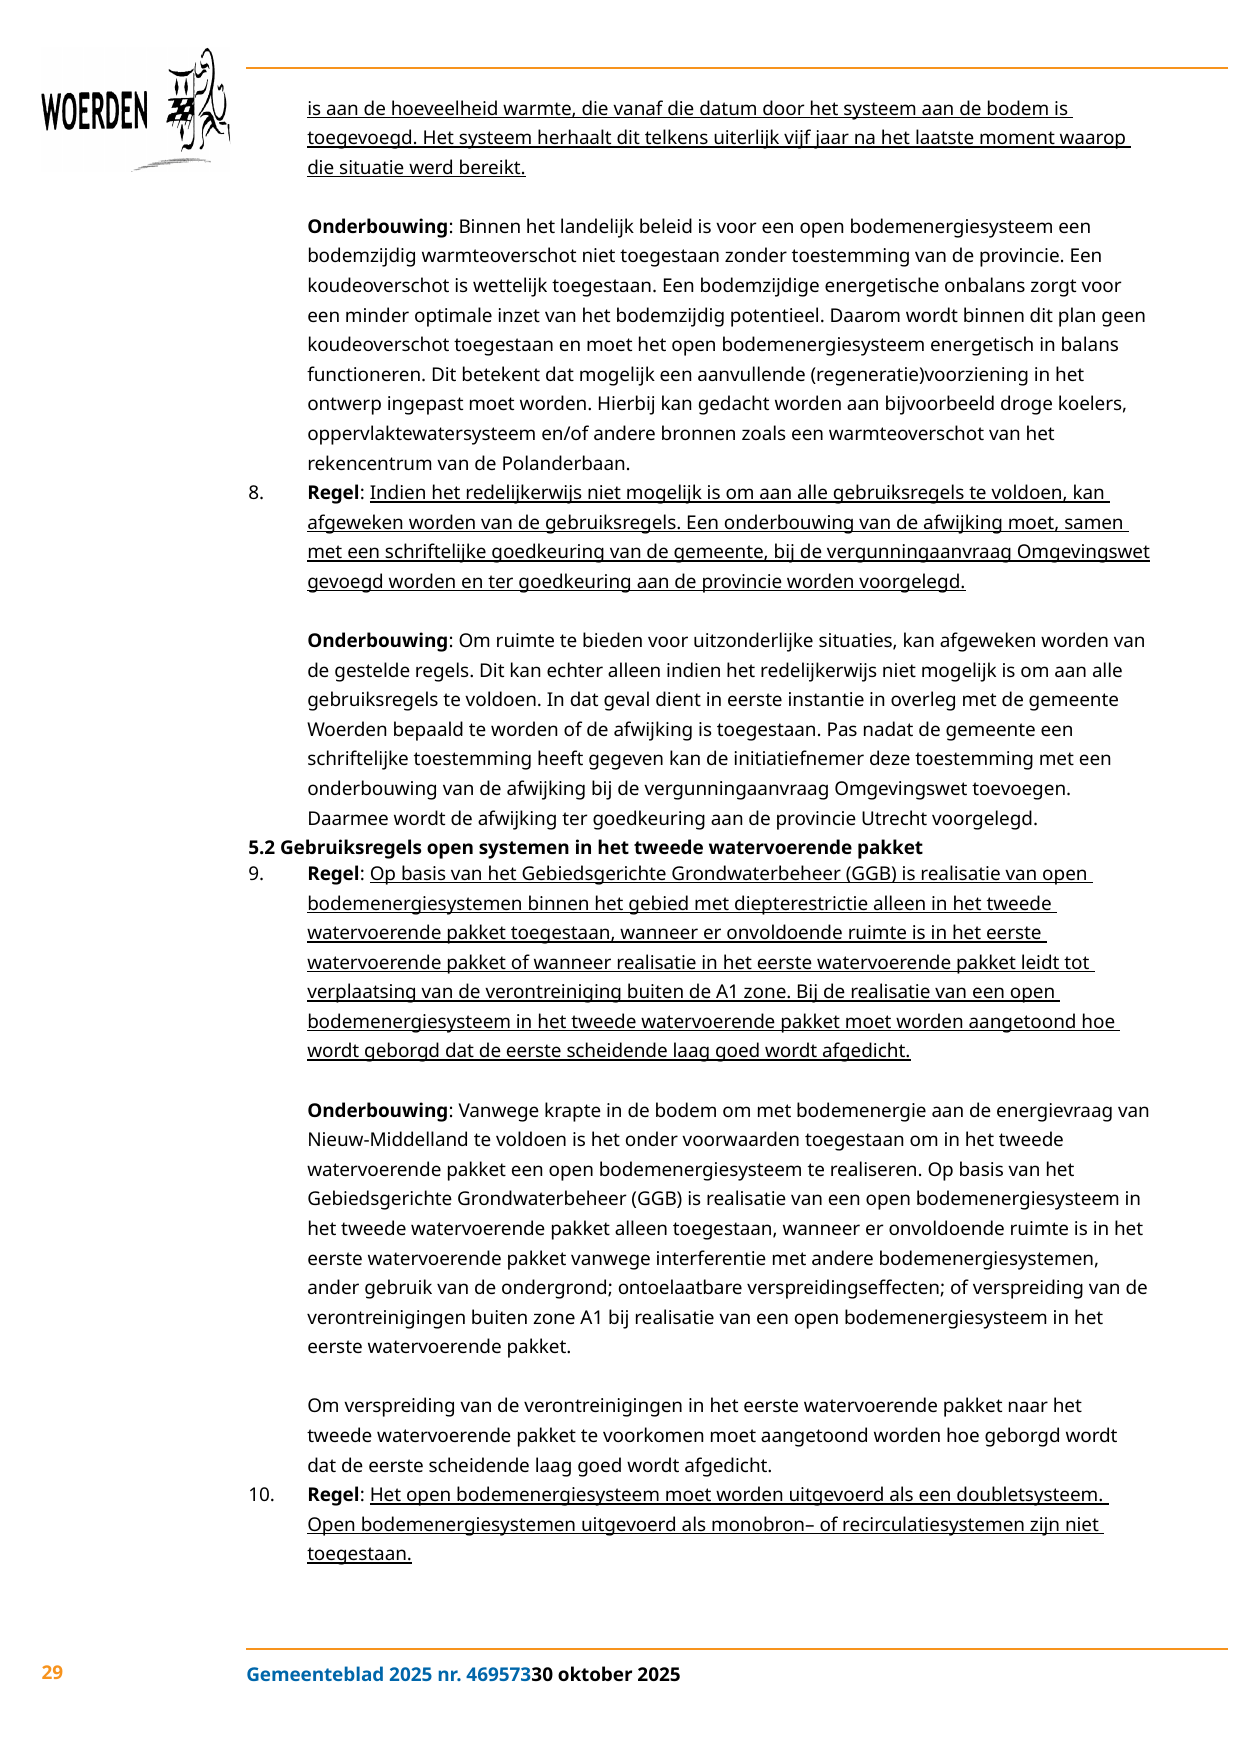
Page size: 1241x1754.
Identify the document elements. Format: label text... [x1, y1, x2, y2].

text 5.2 Gebruiksregels open systemen in het tweede watervoerende pakket [248, 834, 1152, 860]
list Om verspreiding van de verontreinigingen in het eerste watervoerende pakket naar het tweede watervoerende pakket te voorkomen moet aangetoond worden hoe geborgd wordt dat de eerste scheidende laag goed wordt afgedicht. [248, 1393, 1152, 1477]
list Regel: Op basis van het Gebiedsgerichte Grondwaterbeheer (GGB) is realisatie van open bodemenergiesystemen binnen het gebied met diepterestrictie alleen in het tweede watervoerende pakket toegestaan, wanneer er onvoldoende ruimte is in het eerste watervoerende pakket of wanneer realisatie in het eerste watervoerende pakket leidt tot verplaatsing van de verontreiniging buiten de A1 zone. Bij de realisatie van een open bodemenergiesysteem in het tweede watervoerende pakket moet worden aangetoond hoe wordt geborgd dat de eerste scheidende laag goed wordt afgedicht. [248, 860, 1152, 1063]
picture [41, 47, 231, 172]
list is aan de hoeveelheid warmte, die vanaf die datum door het systeem aan de bodem is toegevoegd. Het systeem herhaalt dit telkens uiterlijk vijf jaar na het laatste moment waarop die situatie werd bereikt. [248, 95, 1152, 180]
list Onderbouwing: Om ruimte te bieden voor uitzonderlijke situaties, kan afgeweken worden van de gestelde regels. Dit kan echter alleen indien het redelijkerwijs niet mogelijk is om aan alle gebruiksregels te voldoen. In dat geval dient in eerste instantie in overleg met de gemeente Woerden bepaald te worden of de afwijking is toegestaan. Pas nadat de gemeente een schriftelijke toestemming heeft gegeven kan de initiatiefnemer deze toestemming met een onderbouwing van de afwijking bij de vergunningaanvraag Omgevingswet toevoegen. Daarmee wordt de afwijking ter goedkeuring aan de provincie Utrecht voorgelegd. [248, 627, 1152, 831]
list Regel: Indien het redelijkerwijs niet mogelijk is om aan alle gebruiksregels te voldoen, kan afgeweken worden van de gebruiksregels. Een onderbouwing van de afwijking moet, samen met een schriftelijke goedkeuring van de gemeente, bij de vergunningaanvraag Omgevingswet gevoegd worden en ter goedkeuring aan de provincie worden voorgelegd. [248, 479, 1152, 594]
list Onderbouwing: Vanwege krapte in de bodem om met bodemenergie aan de energievraag van Nieuw-Middelland te voldoen is het onder voorwaarden toegestaan om in het tweede watervoerende pakket een open bodemenergiesysteem te realiseren. Op basis van het Gebiedsgerichte Grondwaterbeheer (GGB) is realisatie van een open bodemenergiesysteem in het tweede watervoerende pakket alleen toegestaan, wanneer er onvoldoende ruimte is in het eerste watervoerende pakket vanwege interferentie met andere bodemenergiesystemen, ander gebruik van de ondergrond; ontoelaatbare verspreidingseffecten; of verspreiding van de verontreinigingen buiten zone A1 bij realisatie van een open bodemenergiesysteem in het eerste watervoerende pakket. [248, 1097, 1152, 1359]
list Onderbouwing: Binnen het landelijk beleid is voor een open bodemenergiesysteem een bodemzijdig warmteoverschot niet toegestaan zonder toestemming van de provincie. Een koudeoverschot is wettelijk toegestaan. Een bodemzijdige energetische onbalans zorgt voor een minder optimale inzet van het bodemzijdig potentieel. Daarom wordt binnen dit plan geen koudeoverschot toegestaan en moet het open bodemenergiesysteem energetisch in balans functioneren. Dit betekent dat mogelijk een aanvullende (regeneratie)voorziening in het ontwerp ingepast moet worden. Hierbij kan gedacht worden aan bijvoorbeeld droge koelers, oppervlaktewatersysteem en/of andere bronnen zoals een warmteoverschot van het rekencentrum van de Polanderbaan. [248, 213, 1152, 476]
list Regel: Het open bodemenergiesysteem moet worden uitgevoerd als een doubletsysteem. Open bodemenergiesystemen uitgevoerd als monobron– of recirculatiesystemen zijn niet toegestaan. [248, 1481, 1152, 1566]
